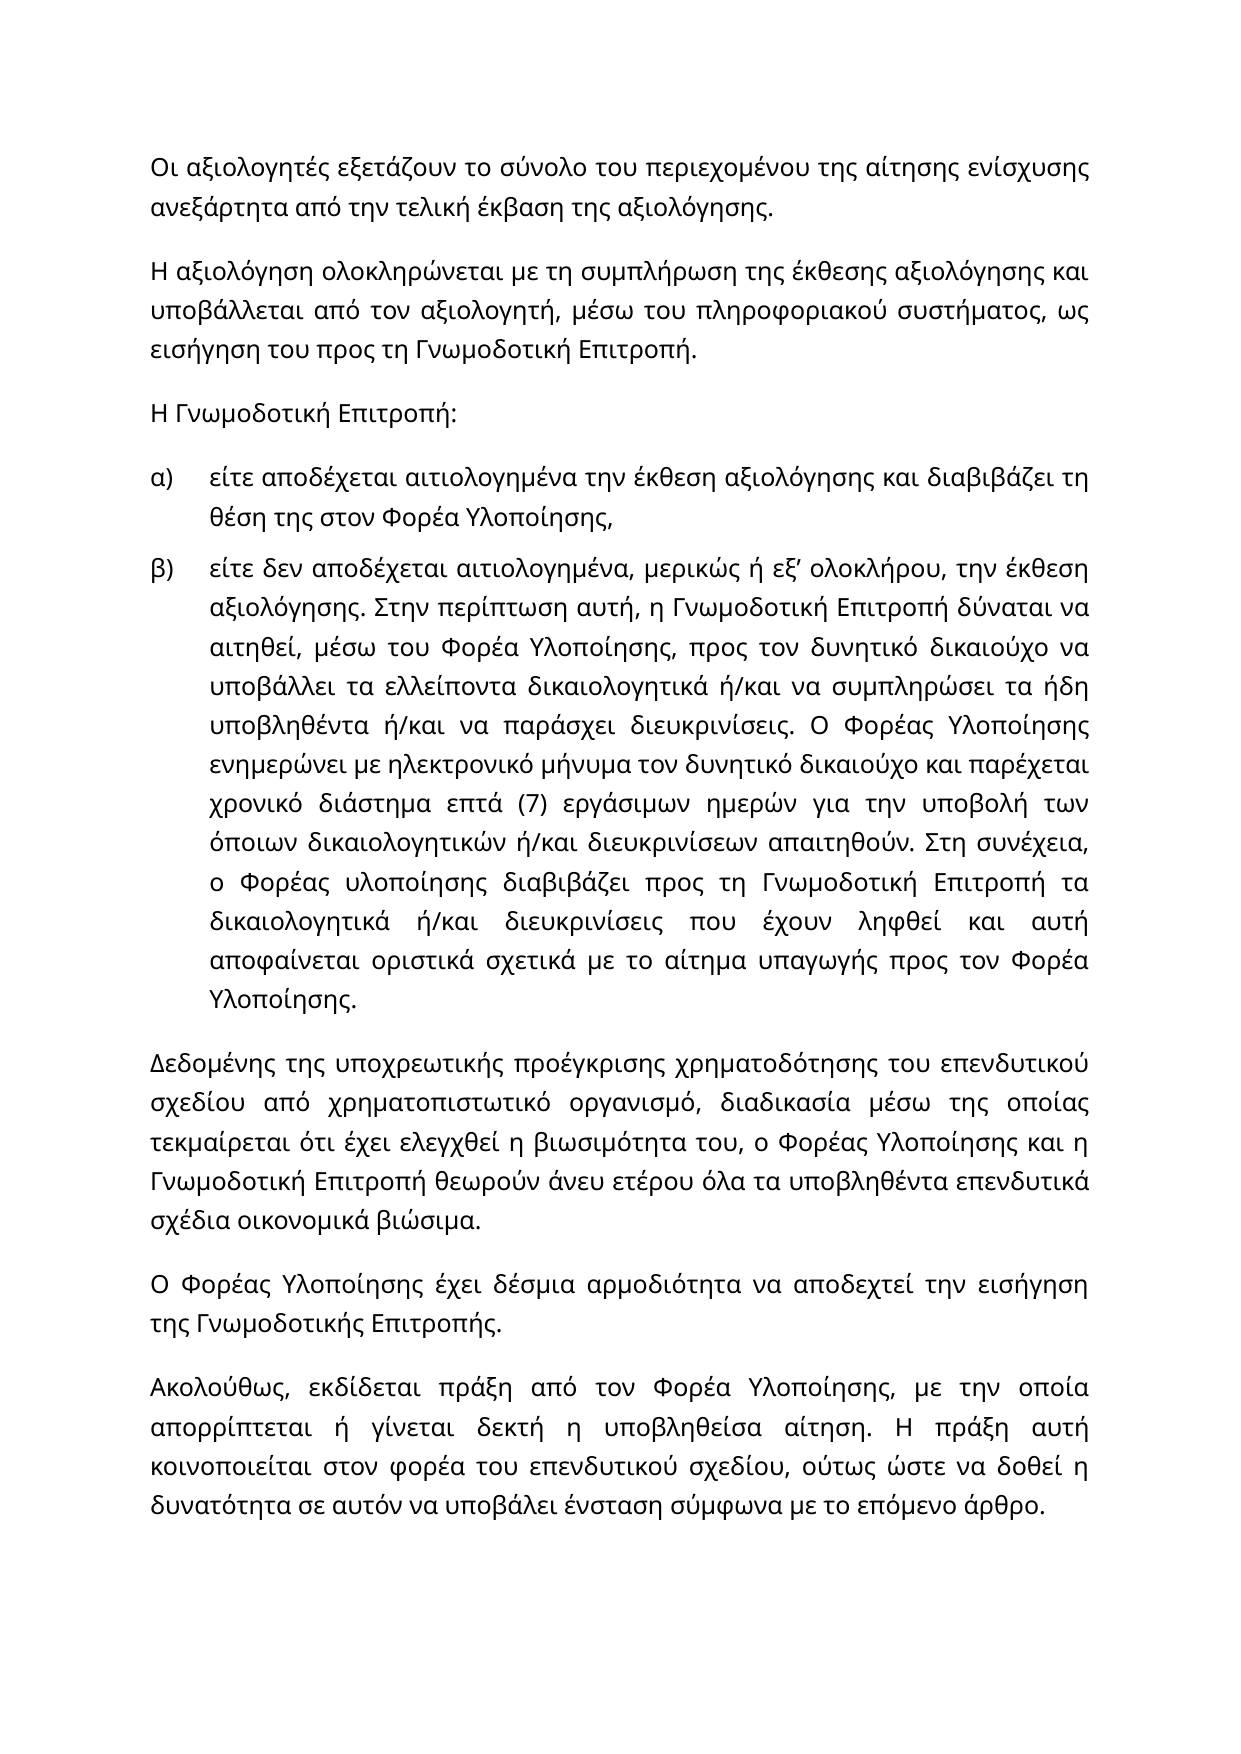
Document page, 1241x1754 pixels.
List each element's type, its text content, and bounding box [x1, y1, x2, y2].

text Ακολούθως, εκδίδεται πράξη από τον Φορέα Υλοποίησης, με την οποία απορρίπτεται ή γίνεται δεκτή η υποβληθείσα αίτηση. Η πράξη αυτή κοινοποιείται στον φορέα του επενδυτικού σχεδίου, ούτως ώστε να δοθεί η δυνατότητα σε αυτόν να υποβάλει ένσταση σύμφωνα με το επόμενο άρθρο. [150, 1370, 1090, 1522]
list β) είτε δεν αποδέχεται αιτιολογημένα, μερικώς ή εξ’ ολοκλήρου, την έκθεση αξιολόγησης. Στην περίπτωση αυτή, η Γνωμοδοτική Επιτροπή δύναται να αιτηθεί, μέσω του Φορέα Υλοποίησης, προς τον δυνητικό δικαιούχο να υποβάλλει τα ελλείποντα δικαιολογητικά ή/και να συμπληρώσει τα ήδη υποβληθέντα ή/και να παράσχει διευκρινίσεις. Ο Φορέας Υλοποίησης ενημερώνει με ηλεκτρονικό μήνυμα τον δυνητικό δικαιούχο και παρέχεται χρονικό διάστημα επτά (7) εργάσιμων ημερών για την υποβολή των όποιων δικαιολογητικών ή/και διευκρινίσεων απαιτηθούν. Στη συνέχεια, ο Φορέας υλοποίησης διαβιβάζει προς τη Γνωμοδοτική Επιτροπή τα δικαιολογητικά ή/και διευκρινίσεις που έχουν ληφθεί και αυτή αποφαίνεται οριστικά σχετικά με το αίτημα υπαγωγής προς τον Φορέα Υλοποίησης. [150, 551, 1090, 1016]
text Η αξιολόγηση ολοκληρώνεται με τη συμπλήρωση της έκθεσης αξιολόγησης και υποβάλλεται από τον αξιολογητή, μέσω του πληροφοριακού συστήματος, ως εισήγηση του προς τη Γνωμοδοτική Επιτροπή. [150, 253, 1090, 366]
text Δεδομένης της υποχρεωτικής προέγκρισης χρηματοδότησης του επενδυτικού σχεδίου από χρηματοπιστωτικό οργανισμό, διαδικασία μέσω της οποίας τεκμαίρεται ότι έχει ελεγχθεί η βιωσιμότητα του, ο Φορέας Υλοποίησης και η Γνωμοδοτική Επιτροπή θεωρούν άνευ ετέρου όλα τα υποβληθέντα επενδυτικά σχέδια οικονομικά βιώσιμα. [150, 1046, 1090, 1237]
text Οι αξιολογητές εξετάζουν το σύνολο του περιεχομένου της αίτησης ενίσχυσης ανεξάρτητα από την τελική έκβαση της αξιολόγησης. [150, 150, 1090, 223]
list α) είτε αποδέχεται αιτιολογημένα την έκθεση αξιολόγησης και διαβιβάζει τη θέση της στον Φορέα Υλοποίησης, [150, 460, 1090, 533]
text Η Γνωμοδοτική Επιτροπή: [150, 396, 1090, 430]
text Ο Φορέας Υλοποίησης έχει δέσμια αρμοδιότητα να αποδεχτεί την εισήγηση της Γνωμοδοτικής Επιτροπής. [150, 1267, 1090, 1340]
